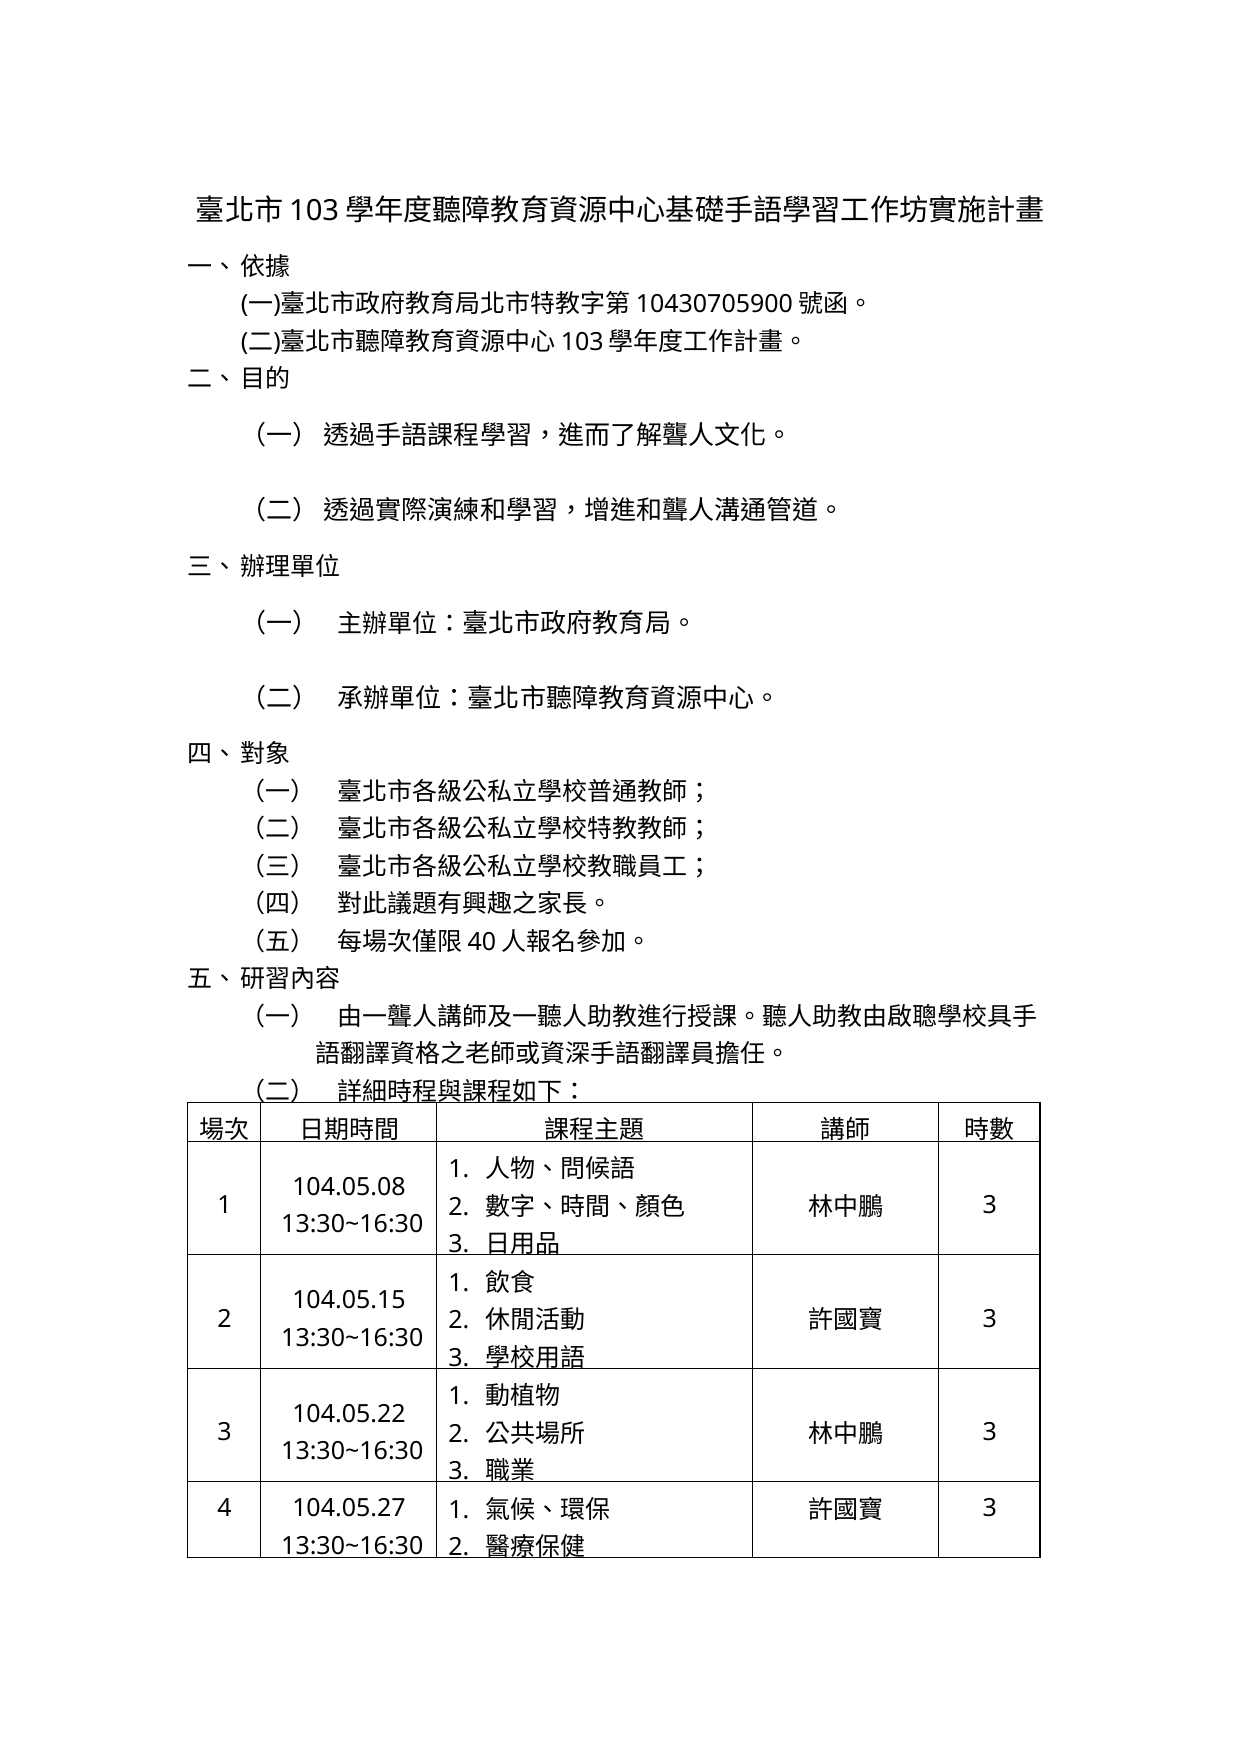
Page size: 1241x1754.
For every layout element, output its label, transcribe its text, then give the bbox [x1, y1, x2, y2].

table_cell 104.05.08 13:30~16:30 [261, 1142, 436, 1254]
list 依據 [187, 239, 1053, 277]
table_cell 動植物 公共場所 職業 [437, 1369, 752, 1481]
table_cell 許國寶 [753, 1482, 938, 1557]
table_header 時數 [939, 1103, 1039, 1141]
list 對象 [187, 727, 1053, 764]
table_header 講師 [753, 1103, 938, 1141]
table_header 課程主題 [437, 1103, 752, 1141]
list 由一聾人講師及一聽人助教進行授課。聽人助教由啟聰學校具手語翻譯資格之老師或資深手語翻譯員擔任。 [241, 989, 1053, 1064]
table_cell 許國寶 [753, 1255, 938, 1368]
table_cell 林中鵬 [753, 1369, 938, 1481]
list (一)臺北市政府教育局北市特教字第10430705900號函。 [241, 277, 1053, 314]
list 辦理單位 [187, 539, 1053, 577]
table_cell 3 [188, 1369, 260, 1481]
table_cell 104.05.22 13:30~16:30 [261, 1369, 436, 1481]
table_cell 1 [188, 1142, 260, 1254]
table_cell 3 [939, 1255, 1039, 1368]
table_header 日期時間 [261, 1103, 436, 1141]
list 臺北市各級公私立學校普通教師； [241, 764, 1053, 802]
table_cell 4 [188, 1482, 260, 1557]
table_cell 2 [188, 1255, 260, 1368]
list 研習內容 [187, 952, 1053, 989]
list 透過實際演練和學習，增進和聾人溝通管道。 [241, 464, 1053, 539]
table_cell 3 [939, 1369, 1039, 1481]
list 對此議題有興趣之家長。 [241, 877, 1053, 914]
table_cell 人物、問候語 數字、時間、顏色 日用品 [437, 1142, 752, 1254]
text 臺北市103學年度聽障教育資源中心基礎手語學習工作坊實施計畫 [187, 164, 1053, 239]
list 承辦單位：臺北市聽障教育資源中心。 [241, 652, 1053, 727]
table_cell 104.05.15 13:30~16:30 [261, 1255, 436, 1368]
list (二)臺北市聽障教育資源中心103學年度工作計畫。 [241, 314, 1053, 352]
table_cell 氣候、環保 醫療保健 電腦網路 [437, 1482, 752, 1557]
list 詳細時程與課程如下： [241, 1064, 1053, 1102]
list 透過手語課程學習，進而了解聾人文化。 [241, 389, 1053, 464]
table_cell 3 [939, 1482, 1039, 1557]
table_header 場次 [188, 1103, 260, 1141]
list 目的 [187, 352, 1053, 389]
table_cell 3 [939, 1142, 1039, 1254]
table_cell 林中鵬 [753, 1142, 938, 1254]
list 主辦單位：臺北市政府教育局。 [241, 577, 1053, 652]
table_cell 104.05.27 13:30~16:30 [261, 1482, 436, 1557]
list 臺北市各級公私立學校教職員工； [241, 839, 1053, 877]
table_cell 飲食 休閒活動 學校用語 [437, 1255, 752, 1368]
list 臺北市各級公私立學校特教教師； [241, 802, 1053, 839]
list 每場次僅限40人報名參加。 [241, 914, 1053, 952]
